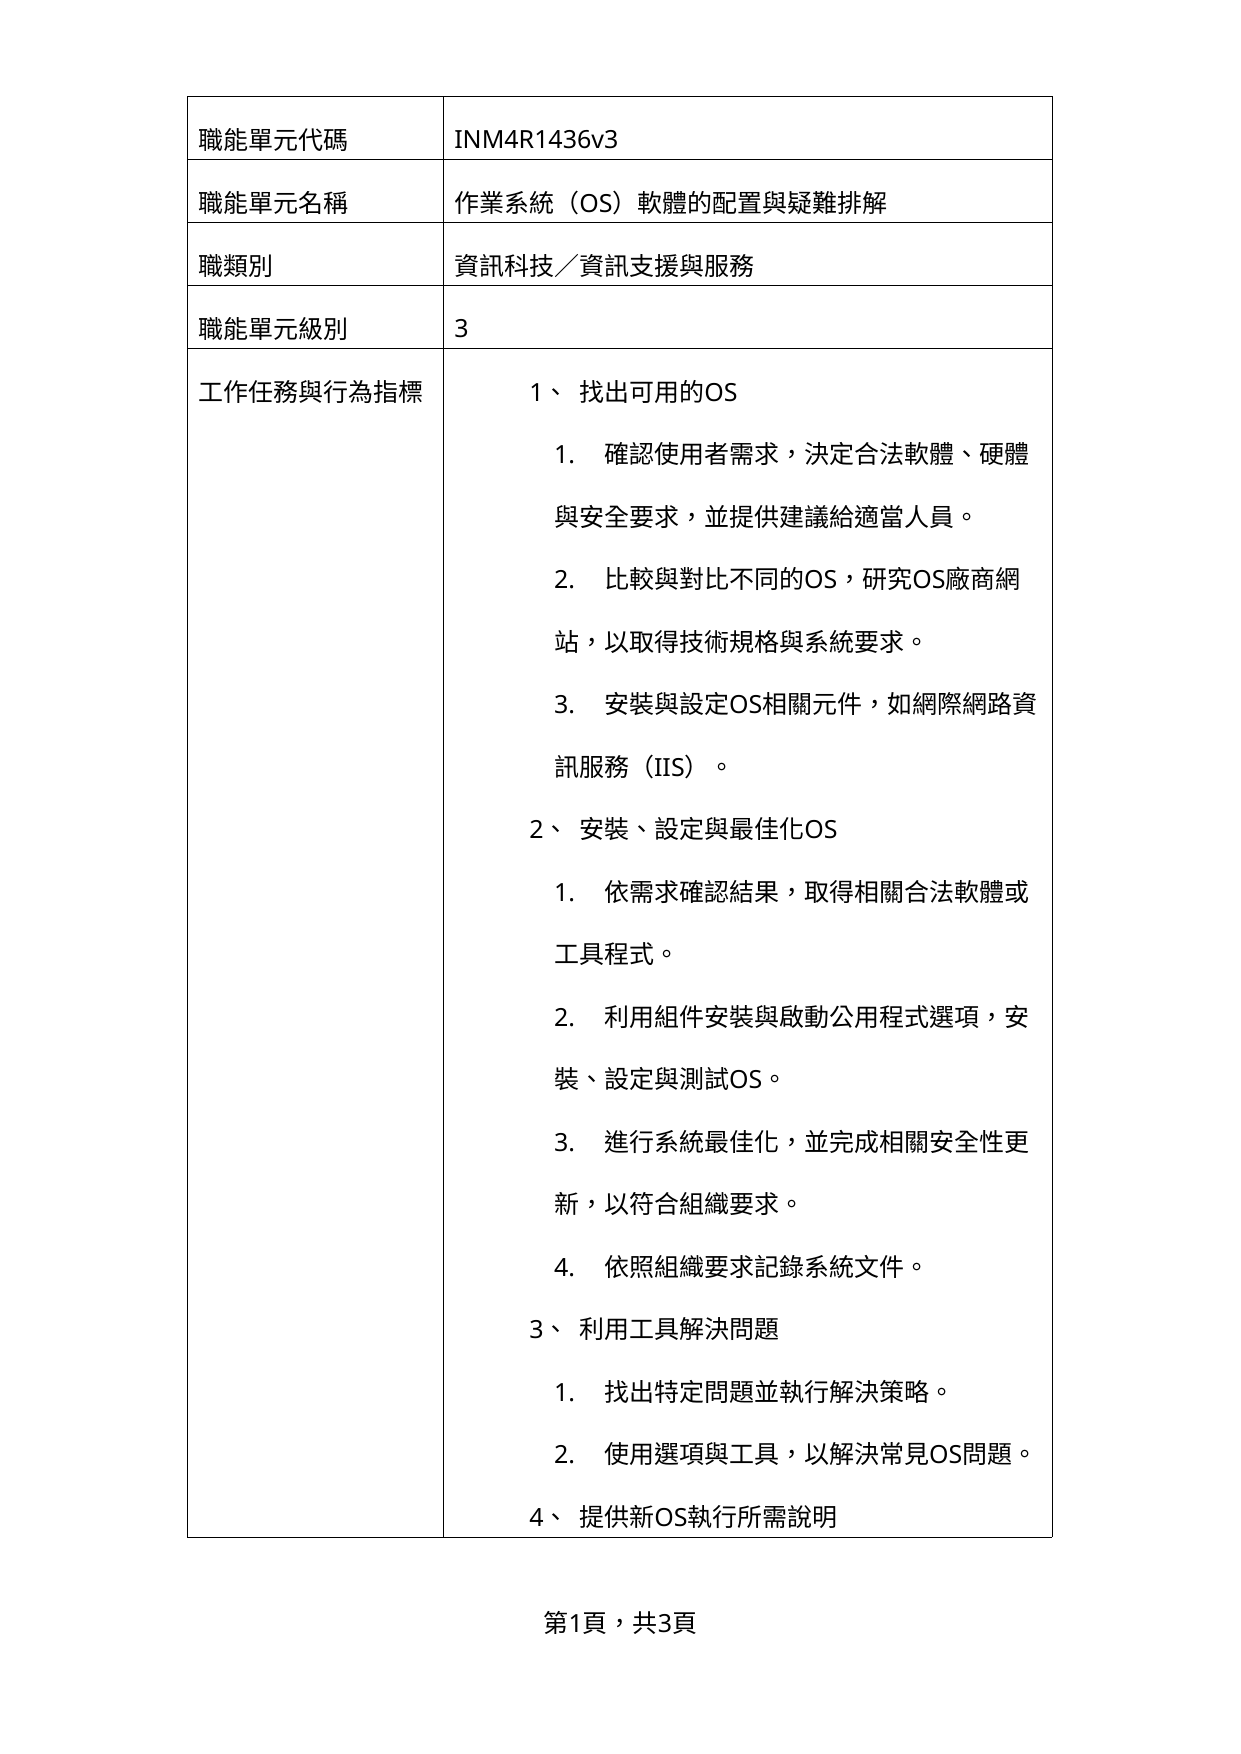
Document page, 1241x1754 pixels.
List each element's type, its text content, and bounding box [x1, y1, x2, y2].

table_cell 3 [444, 286, 1052, 348]
table_cell 資訊科技／資訊支援與服務 [444, 223, 1052, 285]
table_cell 職能單元名稱 [188, 160, 443, 222]
table_header 職能單元代碼 [188, 97, 443, 159]
table_cell 職類別 [188, 223, 443, 285]
table_header INM4R1436v3 [444, 97, 1052, 159]
table_cell 工作任務與行為指標 [188, 349, 443, 1536]
table_cell 職能單元級別 [188, 286, 443, 348]
table_cell 找出可用的OS 確認使用者需求，決定合法軟體、硬體與安全要求，並提供建議給適當人員。 比較與對比不同的OS，研究OS廠商網站，以取得技術規格與系統要求。 安裝與設定OS相關元件，如網際網路資訊服務（IIS）。 安裝、設定與最佳化OS 依需求確認結果，取得相關合法軟體或工具程式。 利用組件安裝與啟動公用程式選項，安裝、設定與測試OS。 進行系統最佳化，並完成相關安全性更新，以符合組織要求。 依照組織要求記錄系統文件。 利用工具解決問題 找出特定問題並執行解決策略。 使用選項與工具，以解決常見OS問題。 提供新OS執行所需說明 依照需求為用戶端及使用者，提供有關OS變更文件。 利用適當回饋機制，取得用戶端對新系統之評估，以確保要求均已滿足。 [444, 349, 1052, 1536]
table_cell 作業系統（OS）軟體的配置與疑難排解 [444, 160, 1052, 222]
